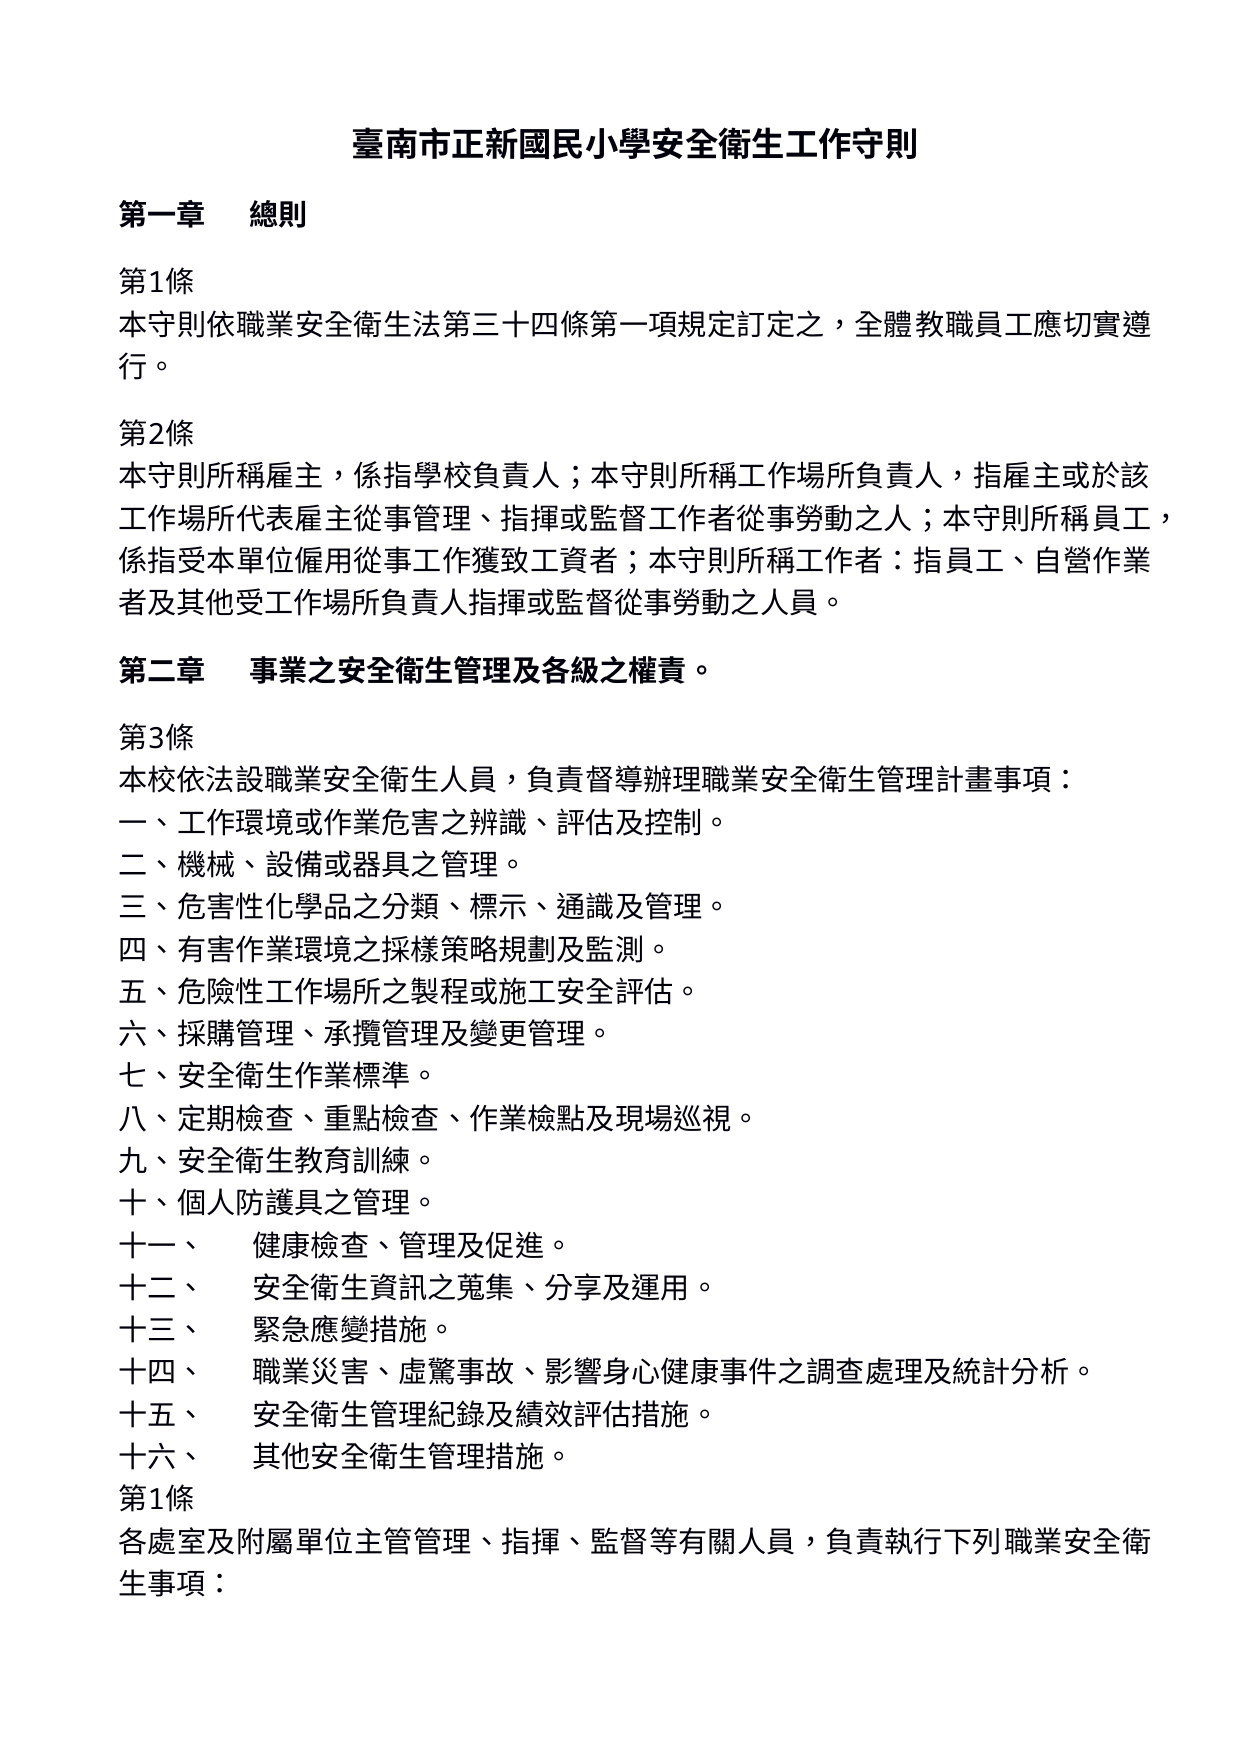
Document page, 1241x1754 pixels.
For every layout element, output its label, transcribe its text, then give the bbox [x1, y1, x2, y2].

list 其他安全衛生管理措施。 [118, 1433, 1152, 1476]
list 安全衛生作業標準。 [118, 1053, 1152, 1095]
text 第二章 事業之安全衛生管理及各級之權責。 [118, 647, 1152, 689]
list 職業災害、虛驚事故、影響身心健康事件之調查處理及統計分析。 [118, 1349, 1152, 1391]
text 本守則依職業安全衛生法第三十四條第一項規定訂定之，全體教職員工應切實遵行。 [118, 301, 1152, 386]
list 危害性化學品之分類、標示、通識及管理。 [118, 884, 1152, 926]
list 安全衛生資訊之蒐集、分享及運用。 [118, 1264, 1152, 1307]
list 安全衛生管理紀錄及績效評估措施。 [118, 1391, 1152, 1433]
list 定期檢查、重點檢查、作業檢點及現場巡視。 [118, 1095, 1152, 1137]
text 第一章 總則 [118, 191, 1152, 234]
list 安全衛生教育訓練。 [118, 1137, 1152, 1180]
list 健康檢查、管理及促進。 [118, 1222, 1152, 1264]
list 機械、設備或器具之管理。 [118, 841, 1152, 884]
list 個人防護具之管理。 [118, 1180, 1152, 1222]
list 危險性工作場所之製程或施工安全評估。 [118, 968, 1152, 1011]
list 採購管理、承攬管理及變更管理。 [118, 1011, 1152, 1053]
text 臺南市正新國民小學安全衛生工作守則 [118, 118, 1152, 166]
text 本守則所稱雇主，係指學校負責人；本守則所稱工作場所負責人，指雇主或於該工作場所代表雇主從事管理、指揮或監督工作者從事勞動之人；本守則所稱員工，係指受本單位僱用從事工作獲致工資者；本守則所稱工作者：指員工、自營作業者及其他受工作場所負責人指揮或監督從事勞動之人員。 [118, 453, 1152, 622]
text 各處室及附屬單位主管管理、指揮、監督等有關人員，負責執行下列職業安全衛生事項： [118, 1518, 1152, 1603]
list 有害作業環境之採樣策略規劃及監測。 [118, 926, 1152, 968]
list 工作環境或作業危害之辨識、評估及控制。 [118, 799, 1152, 841]
text 本校依法設職業安全衛生人員，負責督導辦理職業安全衛生管理計畫事項： [118, 757, 1152, 799]
list 緊急應變措施。 [118, 1307, 1152, 1349]
